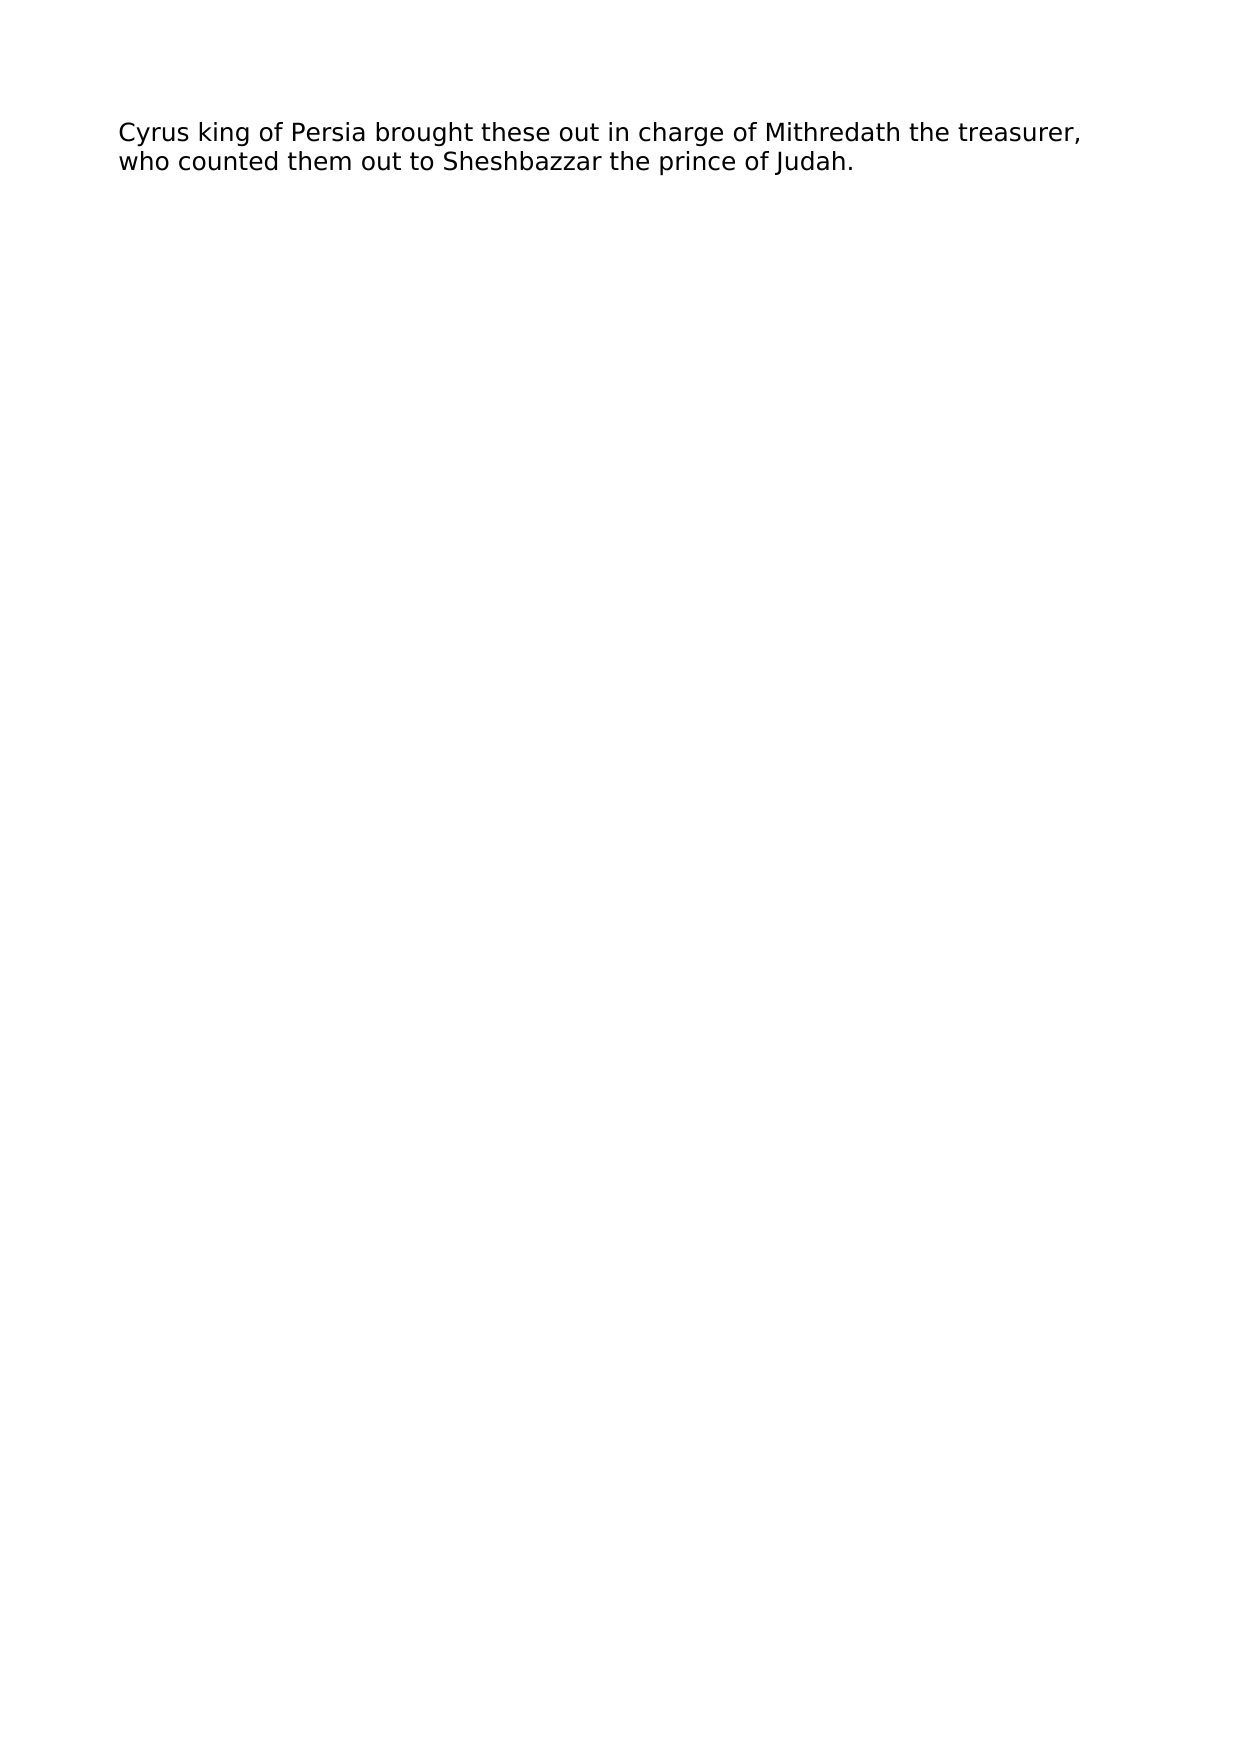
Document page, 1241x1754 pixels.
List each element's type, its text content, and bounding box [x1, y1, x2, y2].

text Cyrus king of Persia brought these out in charge of Mithredath the treasurer, who counted them out to Sheshbazzar the prince of Judah. [118, 118, 1122, 176]
